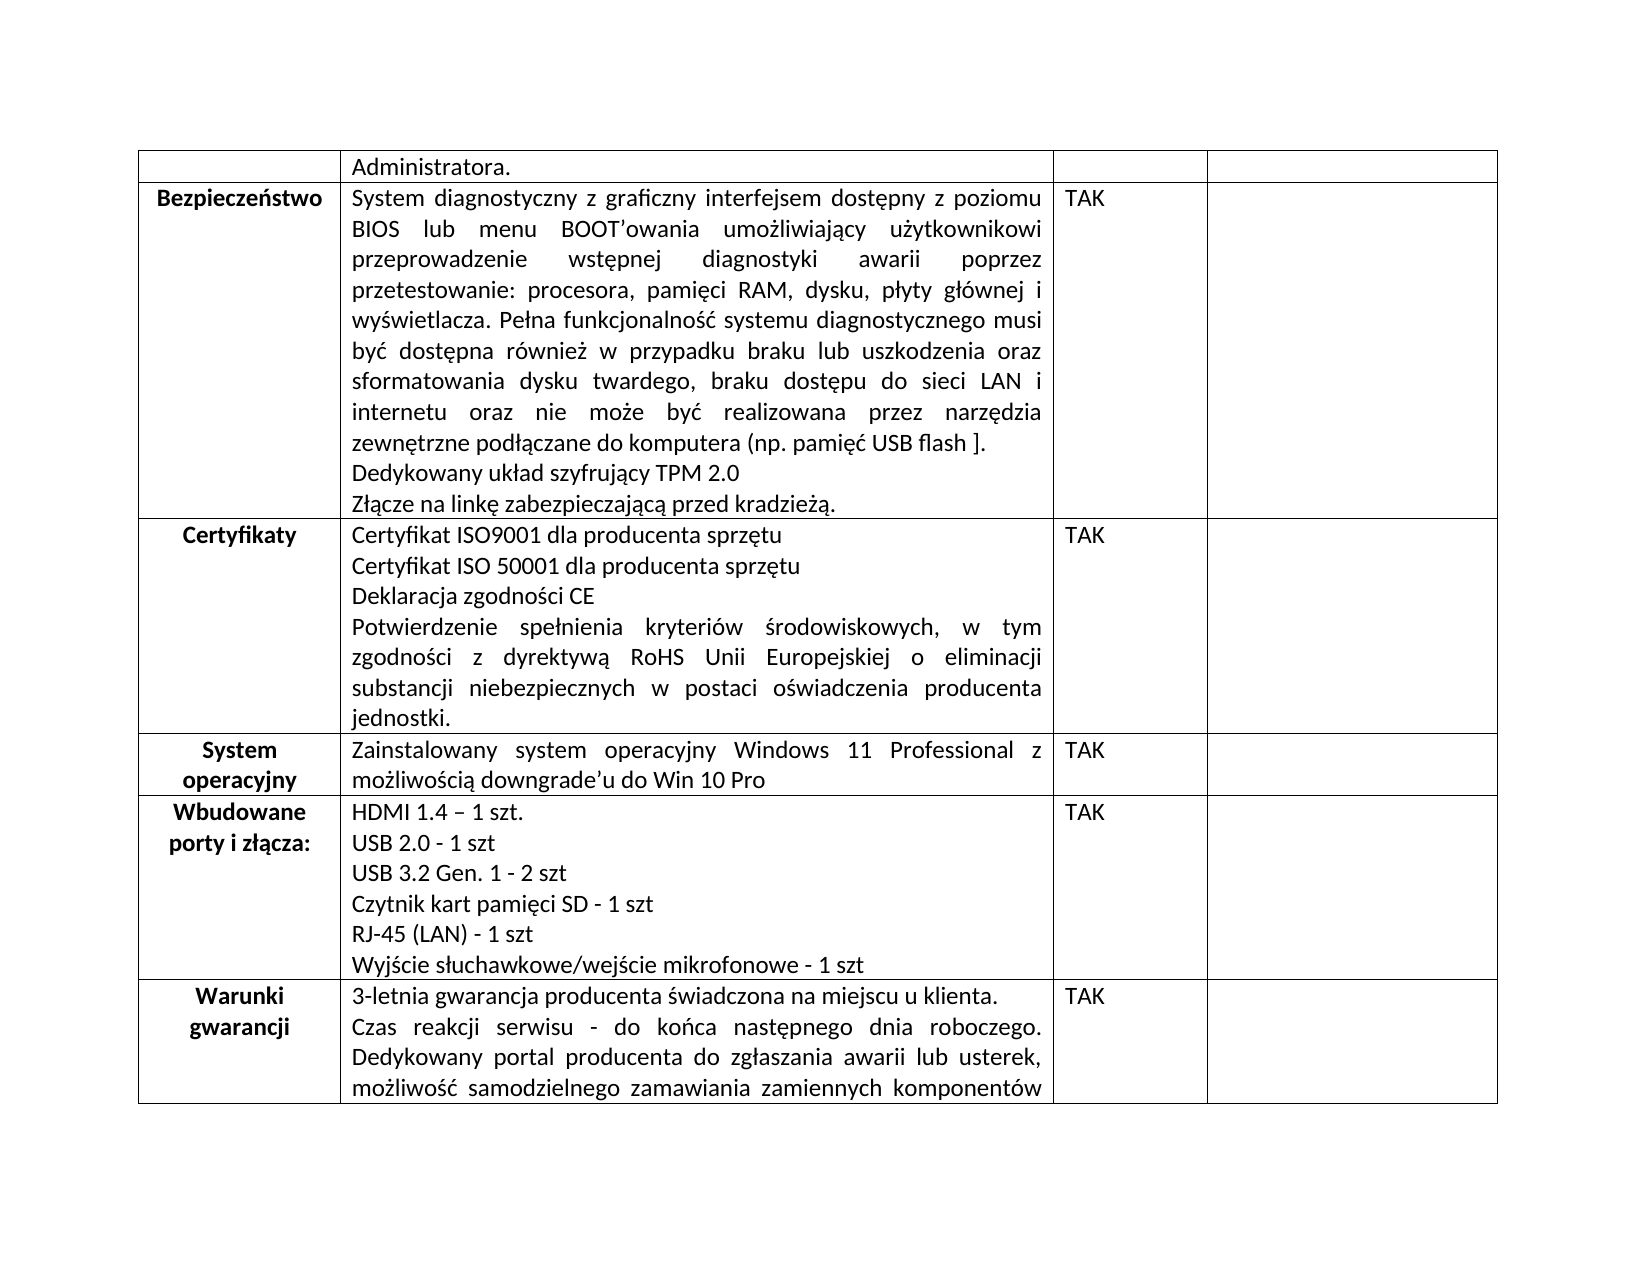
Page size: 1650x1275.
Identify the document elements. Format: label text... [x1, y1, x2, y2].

table_cell [1208, 980, 1497, 1102]
table_cell Bezpieczeństwo [139, 183, 340, 518]
table_cell [1208, 151, 1497, 182]
table_cell Administratora. [341, 151, 1053, 182]
table_cell TAK [1054, 734, 1207, 795]
table_cell Certyfikat ISO9001 dla producenta sprzętu Certyfikat ISO 50001 dla producenta sprzętu Deklaracja zgodności CE Potwierdzenie spełnienia kryteriów środowiskowych, w tym zgodności z dyrektywą RoHS Unii Europejskiej o eliminacji substancji niebezpiecznych w postaci oświadczenia producenta jednostki. [341, 519, 1053, 733]
table_cell TAK [1054, 519, 1207, 733]
table_cell TAK [1054, 796, 1207, 979]
table_cell [1208, 183, 1497, 518]
table_cell Zainstalowany system operacyjny Windows 11 Professional z możliwością downgrade’u do Win 10 Pro [341, 734, 1053, 795]
table_cell Wbudowane porty i złącza: [139, 796, 340, 979]
table_cell HDMI 1.4 – 1 szt. USB 2.0 - 1 szt USB 3.2 Gen. 1 - 2 szt Czytnik kart pamięci SD - 1 szt RJ-45 (LAN) - 1 szt Wyjście słuchawkowe/wejście mikrofonowe - 1 szt [341, 796, 1053, 979]
table_cell [1208, 734, 1497, 795]
table_cell [139, 151, 340, 182]
table_cell TAK [1054, 183, 1207, 518]
table_cell [1054, 151, 1207, 182]
table_cell [1208, 519, 1497, 733]
table_cell Certyfikaty [139, 519, 340, 733]
table_cell [1208, 796, 1497, 979]
table_cell TAK [1054, 980, 1207, 1102]
table_cell System operacyjny [139, 734, 340, 795]
table_cell 3-letnia gwarancja producenta świadczona na miejscu u klienta. Czas reakcji serwisu - do końca następnego dnia roboczego. Dedykowany portal producenta do zgłaszania awarii lub usterek, możliwość samodzielnego zamawiania zamiennych komponentów [341, 980, 1053, 1102]
table_cell System diagnostyczny z graficzny interfejsem dostępny z poziomu BIOS lub menu BOOT’owania umożliwiający użytkownikowi przeprowadzenie wstępnej diagnostyki awarii poprzez przetestowanie: procesora, pamięci RAM, dysku, płyty głównej i wyświetlacza. Pełna funkcjonalność systemu diagnostycznego musi być dostępna również w przypadku braku lub uszkodzenia oraz sformatowania dysku twardego, braku dostępu do sieci LAN i internetu oraz nie może być realizowana przez narzędzia zewnętrzne podłączane do komputera (np. pamięć USB flash ]. Dedykowany układ szyfrujący TPM 2.0 Złącze na linkę zabezpieczającą przed kradzieżą. [341, 183, 1053, 518]
table_cell Warunki gwarancji [139, 980, 340, 1102]
